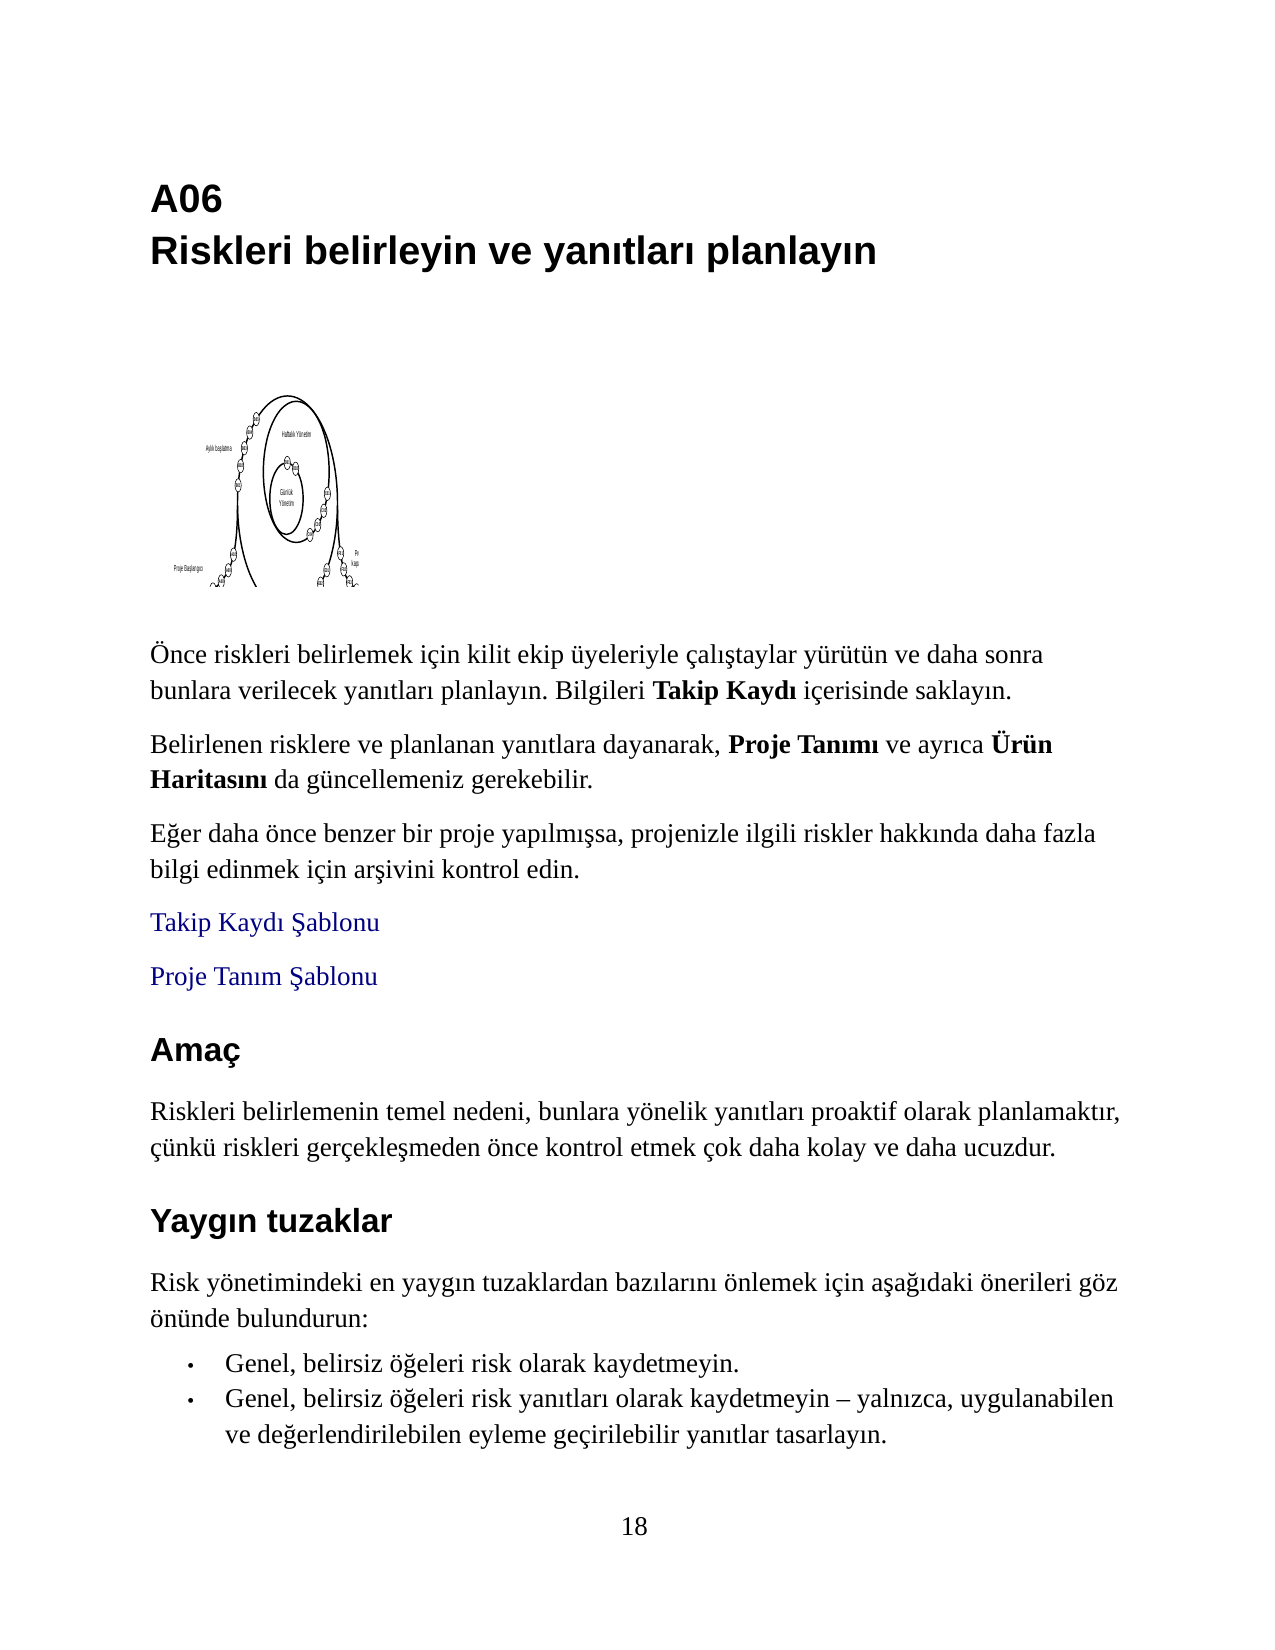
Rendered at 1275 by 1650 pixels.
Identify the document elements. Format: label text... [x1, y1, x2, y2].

text Önce riskleri belirlemek için kilit ekip üyeleriyle çalıştaylar yürütün ve daha sonra bunlara verilecek yanıtları planlayın. Bilgileri Takip Kaydı içerisinde saklayın. [150, 638, 1125, 705]
subtitle A06 Riskleri belirleyin ve yanıtları planlayın [150, 175, 1125, 273]
text Riskleri belirlemenin temel nedeni, bunlara yönelik yanıtları proaktif olarak planlamaktır, çünkü riskleri gerçekleşmeden önce kontrol etmek çok daha kolay ve daha ucuzdur. [150, 1095, 1125, 1162]
list Genel, belirsiz öğeleri risk yanıtları olarak kaydetmeyin – yalnızca, uygulanabilen ve değerlendirilebilen eyleme geçirilebilir yanıtlar tasarlayın. [187, 1383, 1125, 1449]
text Proje Tanım Şablonu [150, 960, 1125, 991]
subtitle Yaygın tuzaklar [150, 1201, 1125, 1239]
list Genel, belirsiz öğeleri risk olarak kaydetmeyin. [187, 1347, 1125, 1378]
text Belirlenen risklere ve planlanan yanıtlara dayanarak, Proje Tanımı ve ayrıca Ürün Haritasını da güncellemeniz gerekebilir. [150, 728, 1125, 794]
text Takip Kaydı Şablonu [150, 906, 1125, 938]
subtitle Amaç [150, 1030, 1125, 1068]
text Risk yönetimindeki en yaygın tuzaklardan bazılarını önlemek için aşağıdaki önerileri göz önünde bulundurun: [150, 1266, 1125, 1333]
text Eğer daha önce benzer bir proje yapılmışsa, projenizle ilgili riskler hakkında daha fazla bilgi edinmek için arşivini kontrol edin. [150, 817, 1125, 884]
